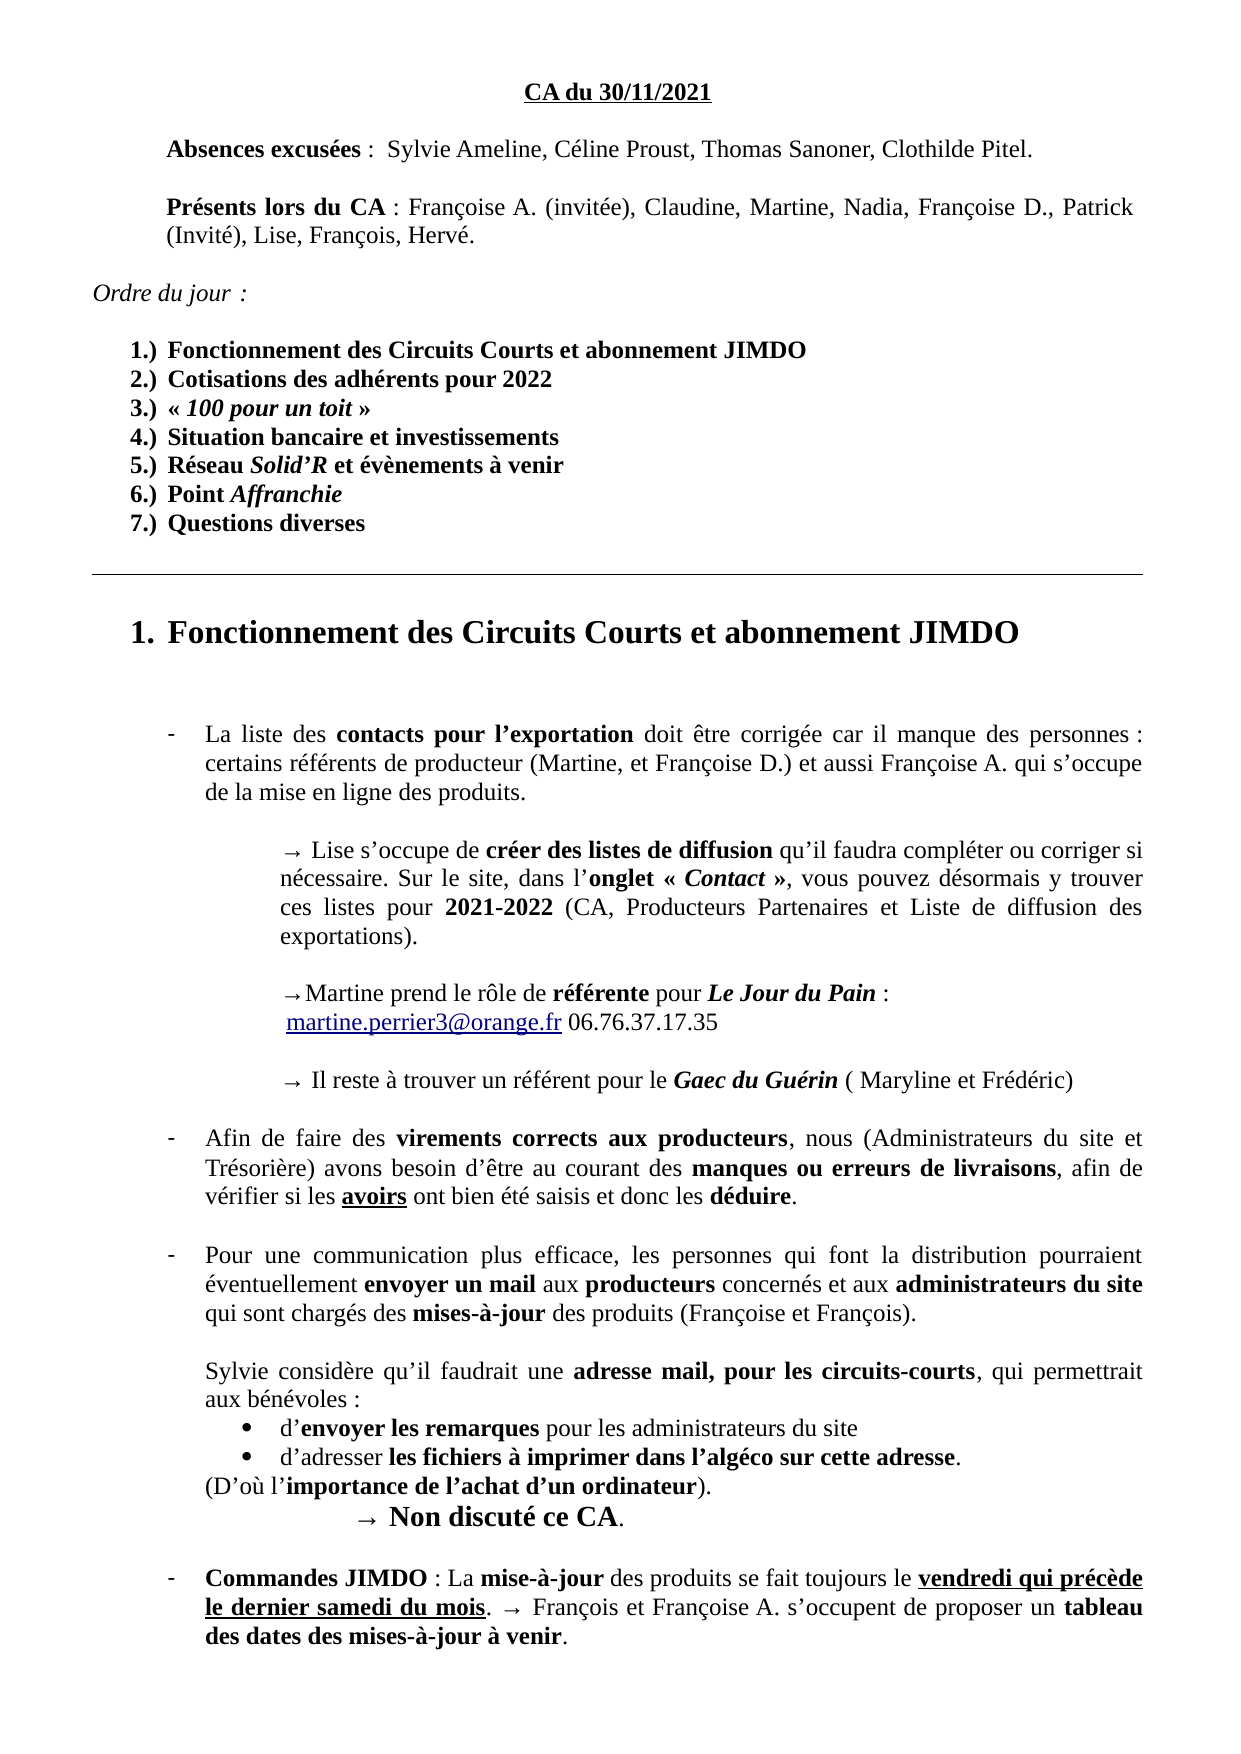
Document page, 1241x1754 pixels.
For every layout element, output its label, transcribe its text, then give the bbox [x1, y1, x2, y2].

list Commandes JIMDO : La mise-à-jour des produits se fait toujours le vendredi qui précède le dernier samedi du mois. → François et Françoise A. s’occupent de proposer un tableau des dates des mises-à-jour à venir. [167, 1562, 1143, 1650]
list Cotisations des adhérents pour 2022 [130, 364, 1143, 393]
list →Martine prend le rôle de référente pour Le Jour du Pain : [242, 978, 1143, 1007]
text Absences excusées : Sylvie Ameline, Céline Proust, Thomas Sanoner, Clothilde Pitel. [92, 134, 1143, 163]
list d’adresser les fichiers à imprimer dans l’algéco sur cette adresse. [242, 1442, 1143, 1471]
list (D’où l’importance de l’achat d’un ordinateur). [205, 1471, 1143, 1499]
list Réseau Solid’R et évènements à venir [130, 450, 1143, 479]
list martine.perrier3@orange.fr 06.76.37.17.35 [242, 1007, 1143, 1036]
text Ordre du jour : [92, 278, 1143, 307]
list Situation bancaire et investissements [130, 422, 1143, 450]
list Pour une communication plus efficace, les personnes qui font la distribution pourraient éventuellement envoyer un mail aux producteurs concernés et aux administrateurs du site qui sont chargés des mises-à-jour des produits (Françoise et François). [167, 1239, 1143, 1327]
list Point Affranchie [130, 479, 1143, 508]
list « 100 pour un toit » [130, 393, 1143, 422]
list La liste des contacts pour l’exportation doit être corrigée car il manque des personnes : certains référents de producteur (Martine, et Françoise D.) et aussi Françoise A. qui s’occupe de la mise en ligne des produits. [167, 718, 1143, 806]
list d’envoyer les remarques pour les administrateurs du site [242, 1413, 1143, 1442]
list → Il reste à trouver un référent pour le Gaec du Guérin ( Maryline et Frédéric) [242, 1065, 1143, 1093]
list Afin de faire des virements corrects aux producteurs, nous (Administrateurs du site et Trésorière) avons besoin d’être au courant des manques ou erreurs de livraisons, afin de vérifier si les avoirs ont bien été saisis et donc les déduire. [167, 1122, 1143, 1210]
text Présents lors du CA : Françoise A. (invitée), Claudine, Martine, Nadia, Françoise D., Patrick (Invité), Lise, François, Hervé. [92, 192, 1143, 249]
list → Lise s’occupe de créer des listes de diffusion qu’il faudra compléter ou corriger si nécessaire. Sur le site, dans l’onglet « Contact », vous pouvez désormais y trouver ces listes pour 2021-2022 (CA, Producteurs Partenaires et Liste de diffusion des exportations). [242, 835, 1143, 950]
list Sylvie considère qu’il faudrait une adresse mail, pour les circuits-courts, qui permettrait aux bénévoles : [205, 1356, 1143, 1413]
list Fonctionnement des Circuits Courts et abonnement JIMDO [130, 335, 1143, 364]
list Questions diverses [130, 508, 1143, 537]
text CA du 30/11/2021 [92, 77, 1143, 105]
list → Non discuté ce CA. [205, 1499, 1143, 1533]
list Fonctionnement des Circuits Courts et abonnement JIMDO [130, 612, 1143, 651]
